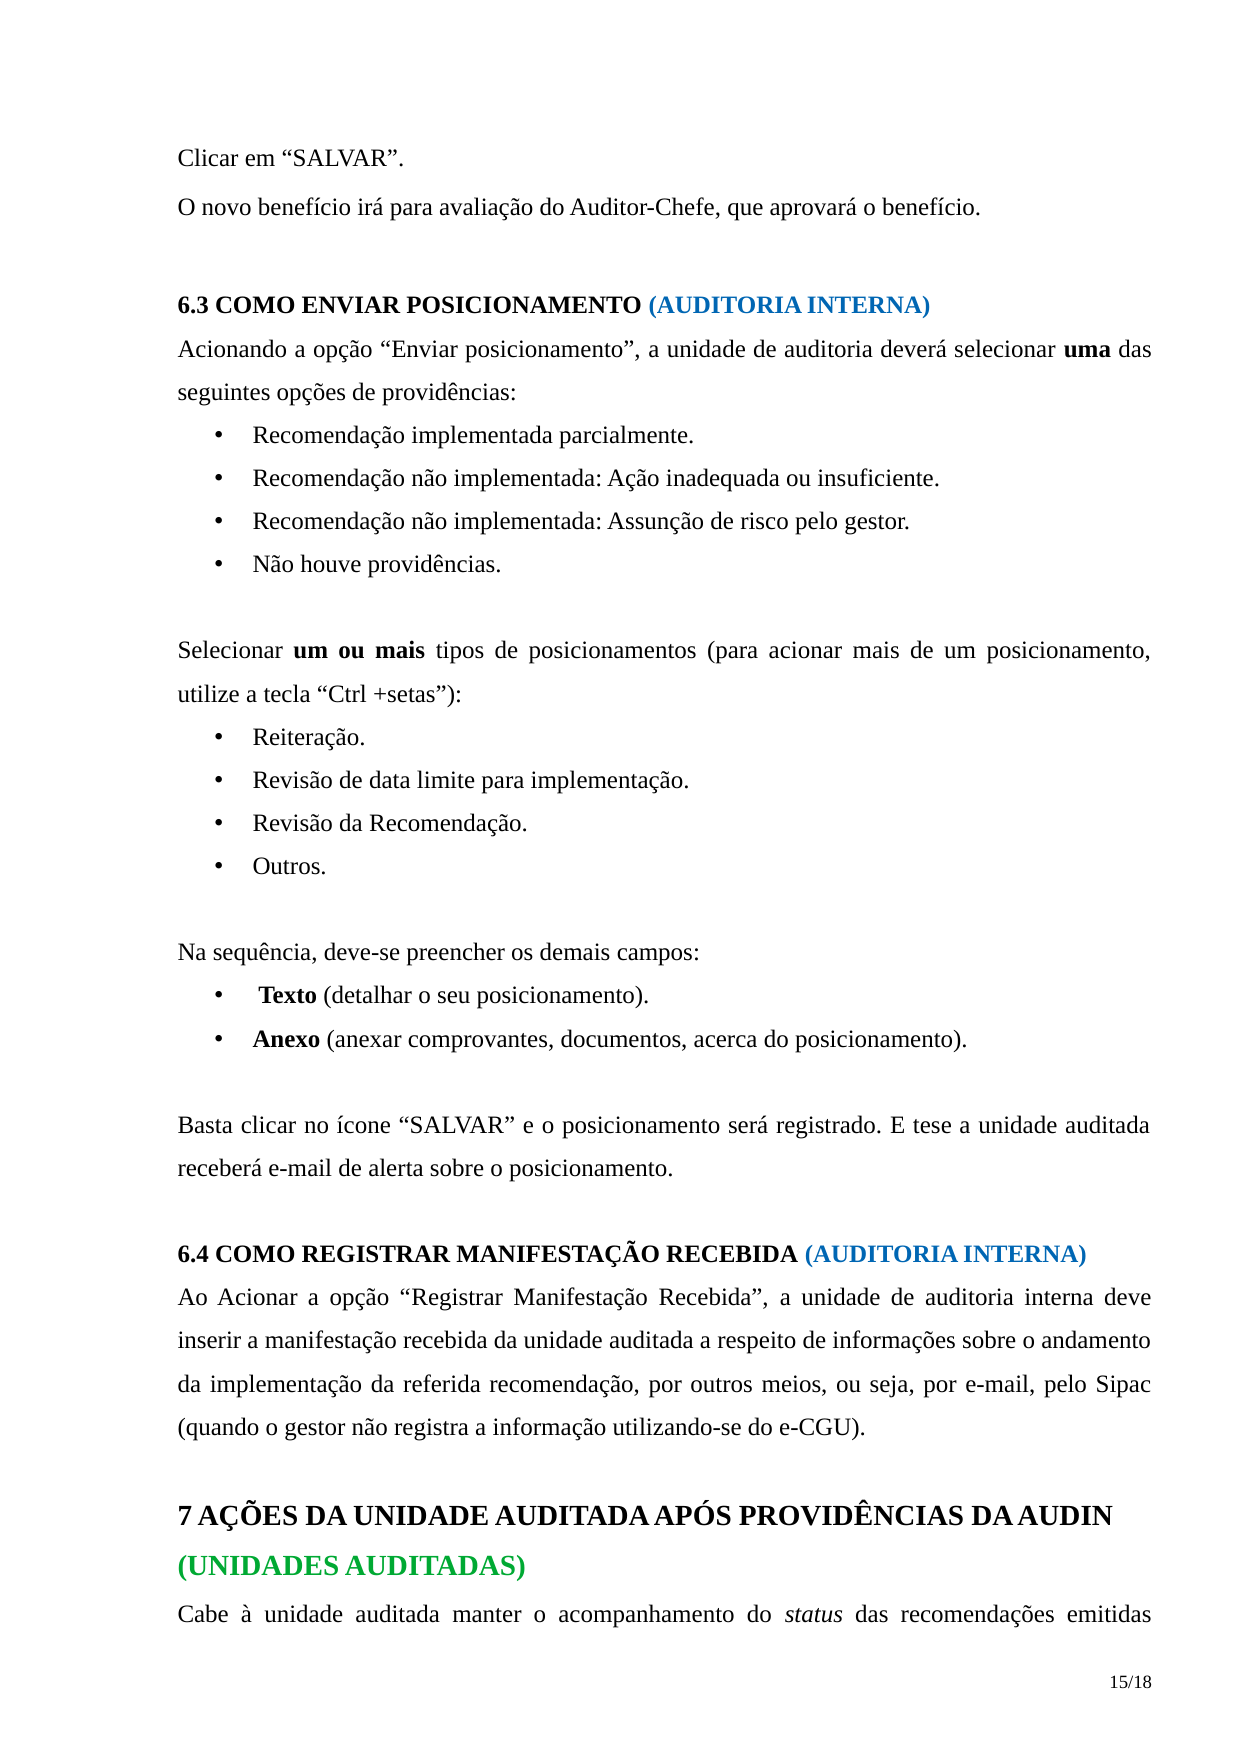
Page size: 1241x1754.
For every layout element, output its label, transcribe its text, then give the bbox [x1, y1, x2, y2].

text Acionando a opção “Enviar posicionamento”, a unidade de auditoria deverá selecionar uma das seguintes opções de providências: [177, 334, 1152, 406]
list Reiteração. [214, 722, 1152, 751]
list Recomendação não implementada: Assunção de risco pelo gestor. [214, 506, 1152, 535]
list Recomendação implementada parcialmente. [214, 420, 1152, 449]
list Anexo (anexar comprovantes, documentos, acerca do posicionamento). [214, 1024, 1152, 1052]
list Revisão da Recomendação. [214, 808, 1152, 837]
list Recomendação não implementada: Ação inadequada ou insuficiente. [214, 463, 1152, 492]
subtitle 6.3 COMO ENVIAR POSICIONAMENTO (AUDITORIA INTERNA) [177, 291, 1152, 319]
text Na sequência, deve-se preencher os demais campos: [177, 937, 1152, 966]
text Cabe à unidade auditada manter o acompanhamento do status das recomendações emitidas [177, 1599, 1152, 1627]
text Ao Acionar a opção “Registrar Manifestação Recebida”, a unidade de auditoria interna deve inserir a manifestação recebida da unidade auditada a respeito de informações sobre o andamento da implementação da referida recomendação, por outros meios, ou seja, por e-mail, pelo Sipac (quando o gestor não registra a informação utilizando-se do e-CGU). [177, 1282, 1152, 1441]
text O novo benefício irá para avaliação do Auditor-Chefe, que aprovará o benefício. [177, 192, 1152, 221]
list Texto (detalhar o seu posicionamento). [214, 981, 1152, 1009]
subtitle 7 AÇÕES DA UNIDADE AUDITADA APÓS PROVIDÊNCIAS DA AUDIN (UNIDADES AUDITADAS) [177, 1498, 1152, 1582]
list Outros. [214, 851, 1152, 880]
subtitle 6.4 COMO REGISTRAR MANIFESTAÇÃO RECEBIDA (AUDITORIA INTERNA) [177, 1239, 1152, 1268]
list Não houve providências. [214, 549, 1152, 578]
text Basta clicar no ícone “SALVAR” e o posicionamento será registrado. E tese a unidade auditada receberá e-mail de alerta sobre o posicionamento. [177, 1110, 1152, 1182]
list Revisão de data limite para implementação. [214, 765, 1152, 794]
text Clicar em “SALVAR”. [177, 143, 1152, 172]
text Selecionar um ou mais tipos de posicionamentos (para acionar mais de um posicionamento, utilize a tecla “Ctrl +setas”): [177, 636, 1152, 707]
